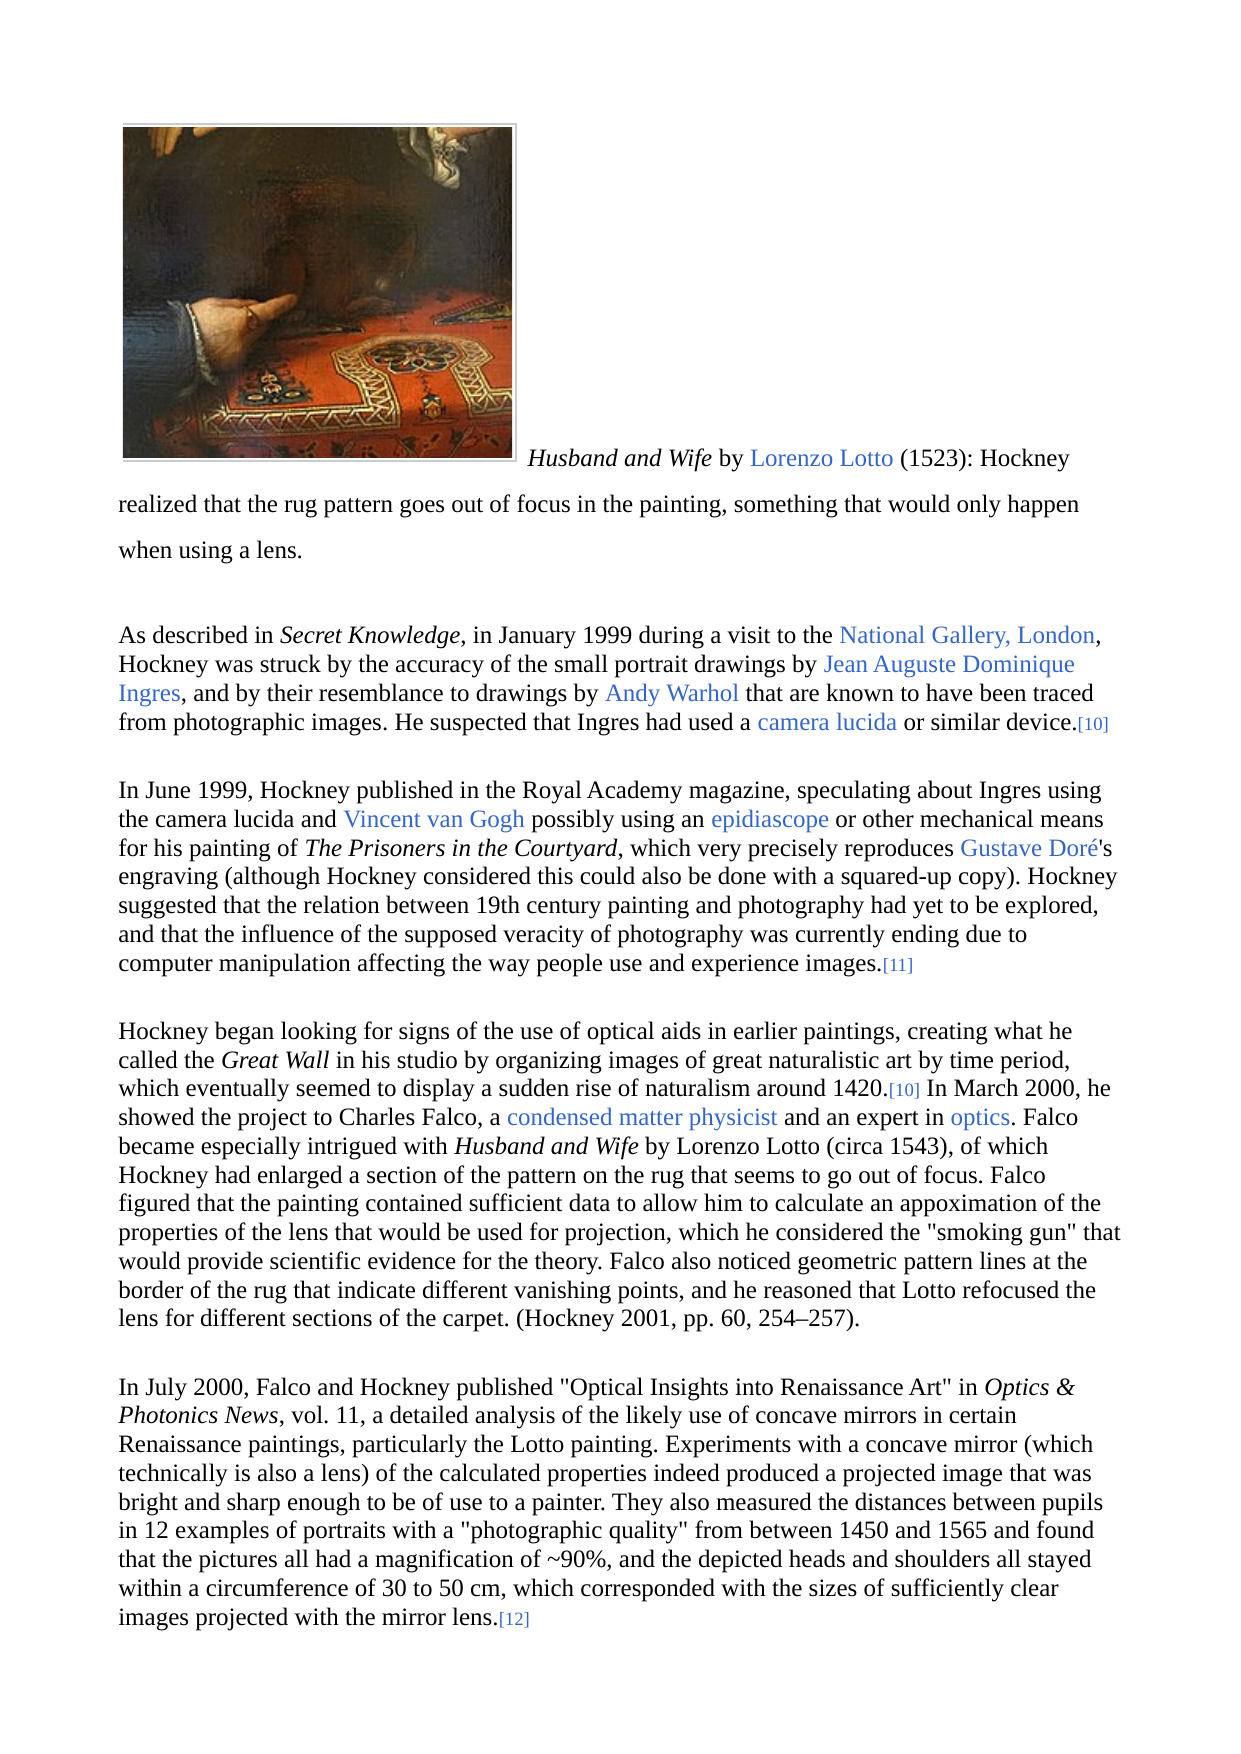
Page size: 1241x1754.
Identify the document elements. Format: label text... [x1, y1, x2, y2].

text As described in Secret Knowledge, in January 1999 during a visit to the National Gallery, London, Hockney was struck by the accuracy of the small portrait drawings by Jean Auguste Dominique Ingres, and by their resemblance to drawings by Andy Warhol that are known to have been traced from photographic images. He suspected that Ingres had used a camera lucida or similar device.[10] [118, 621, 1122, 736]
text Husband and Wife by Lorenzo Lotto (1523): Hockney realized that the rug pattern goes out of focus in the painting, something that would only happen when using a lens. [118, 118, 1122, 564]
picture [122, 127, 513, 458]
text In June 1999, Hockney published in the Royal Academy magazine, speculating about Ingres using the camera lucida and Vincent van Gogh possibly using an epidiascope or other mechanical means for his painting of The Prisoners in the Courtyard, which very precisely reproduces Gustave Doré's engraving (although Hockney considered this could also be done with a squared-up copy). Hockney suggested that the relation between 19th century painting and photography had yet to be explored, and that the influence of the supposed veracity of photography was currently ending due to computer manipulation affecting the way people use and experience images.[11] [118, 775, 1122, 976]
text In July 2000, Falco and Hockney published "Optical Insights into Renaissance Art" in Optics & Photonics News, vol. 11, a detailed analysis of the likely use of concave mirrors in certain Renaissance paintings, particularly the Lotto painting. Experiments with a concave mirror (which technically is also a lens) of the calculated properties indeed produced a projected image that was bright and sharp enough to be of use to a painter. They also measured the distances between pupils in 12 examples of portraits with a "photographic quality" from between 1450 and 1565 and found that the pictures all had a magnification of ~90%, and the depicted heads and shoulders all stayed within a circumference of 30 to 50 cm, which corresponded with the sizes of sufficiently clear images projected with the mirror lens.[12] [118, 1372, 1122, 1631]
text Hockney began looking for signs of the use of optical aids in earlier paintings, creating what he called the Great Wall in his studio by organizing images of great naturalistic art by time period, which eventually seemed to display a sudden rise of naturalism around 1420.[10] In March 2000, he showed the project to Charles Falco, a condensed matter physicist and an expert in optics. Falco became especially intrigued with Husband and Wife by Lorenzo Lotto (circa 1543), of which Hockney had enlarged a section of the pattern on the rug that seems to go out of focus. Falco figured that the painting contained sufficient data to allow him to calculate an appoximation of the properties of the lens that would be used for projection, which he considered the "smoking gun" that would provide scientific evidence for the theory. Falco also noticed geometric pattern lines at the border of the rug that indicate different vanishing points, and he reasoned that Lotto refocused the lens for different sections of the carpet. (Hockney 2001, pp. 60, 254–257). [118, 1016, 1122, 1332]
